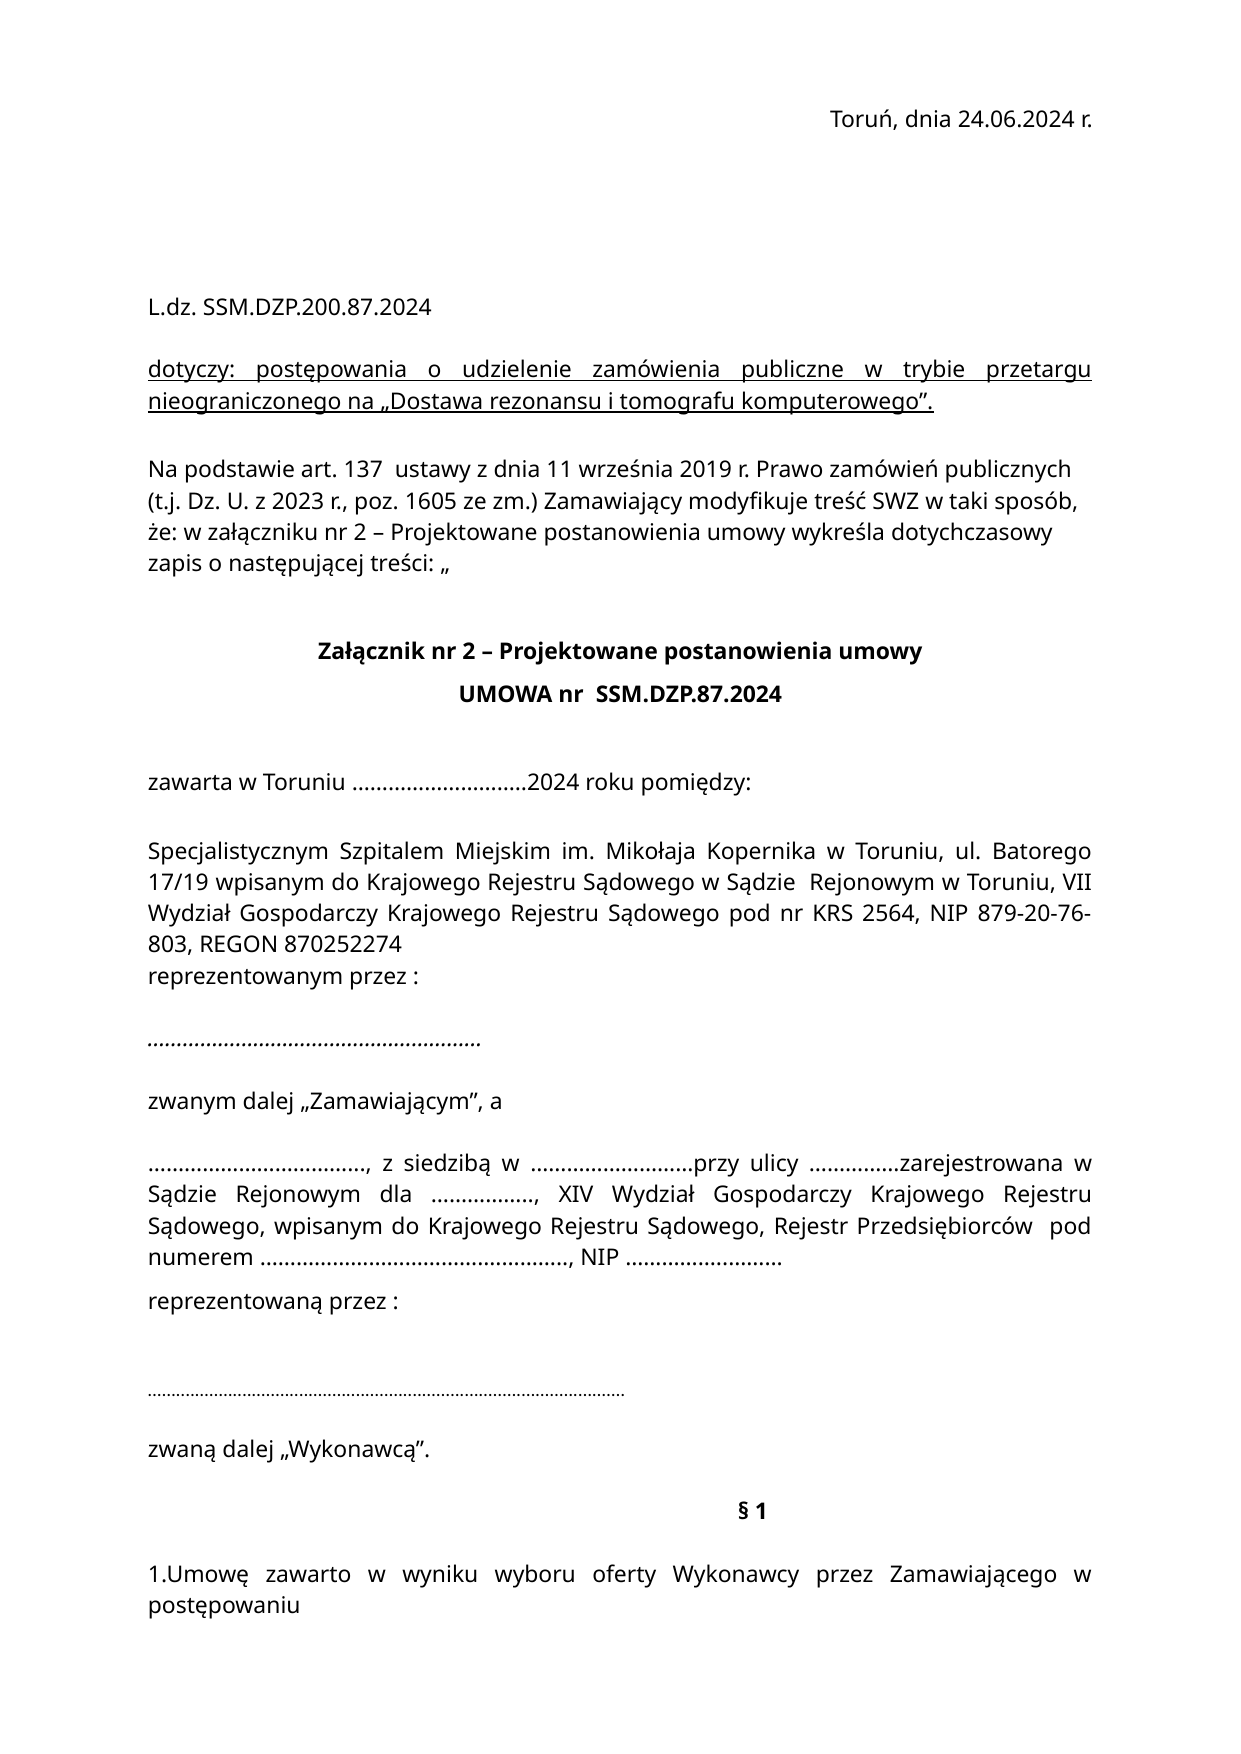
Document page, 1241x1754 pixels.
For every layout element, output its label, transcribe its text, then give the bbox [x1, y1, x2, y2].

text zwanym dalej „Zamawiającym”, a [148, 1085, 1093, 1116]
subtitle Specjalistycznym Szpitalem Miejskim im. Mikołaja Kopernika w Toruniu, ul. Batorego 17/19 wpisanym do Krajowego Rejestru Sądowego w Sądzie Rejonowym w Toruniu, VII Wydział Gospodarczy Krajowego Rejestru Sądowego pod nr KRS 2564, NIP 879-20-76-803, REGON 870252274 [148, 835, 1093, 960]
text L.dz. SSM.DZP.200.87.2024 [148, 291, 1093, 322]
text Toruń, dnia 24.06.2024 r. [148, 103, 1093, 135]
text zwaną dalej „Wykonawcą”. [148, 1433, 1093, 1464]
text ……………………………..., z siedzibą w ………………………przy ulicy ……………zarejestrowana w Sądzie Rejonowym dla …………….., XIV Wydział Gospodarczy Krajowego Rejestru Sądowego, wpisanym do Krajowego Rejestru Sądowego, Rejestr Przedsiębiorców pod numerem ………………………………….……….., NIP ……………..……… [148, 1147, 1093, 1272]
text § 1 [148, 1495, 1093, 1526]
text reprezentowanym przez : [148, 960, 1093, 991]
text ………………………………………………… [148, 1022, 1093, 1053]
subtitle ..................................................................................................... [148, 1378, 1093, 1401]
text 1.Umowę zawarto w wyniku wyboru oferty Wykonawcy przez Zamawiającego w postępowaniu [148, 1558, 1093, 1620]
text UMOWA nr SSM.DZP.87.2024 [148, 678, 1093, 710]
list dotyczy: postępowania o udzielenie zamówienia publiczne w trybie przetargu nieograniczonego na „Dostawa rezonansu i tomografu komputerowego”. [148, 353, 1093, 416]
text reprezentowaną przez : [148, 1285, 1093, 1316]
text zawarta w Toruniu ………………………..2024 roku pomiędzy: [148, 766, 1093, 797]
text Załącznik nr 2 – Projektowane postanowienia umowy [148, 635, 1093, 666]
text Na podstawie art. 137 ustawy z dnia 11 września 2019 r. Prawo zamówień publicznych (t.j. Dz. U. z 2023 r., poz. 1605 ze zm.) Zamawiający modyfikuje treść SWZ w taki sposób, że: w załączniku nr 2 – Projektowane postanowienia umowy wykreśla dotychczasowy zapis o następującej treści: „ [148, 453, 1093, 578]
